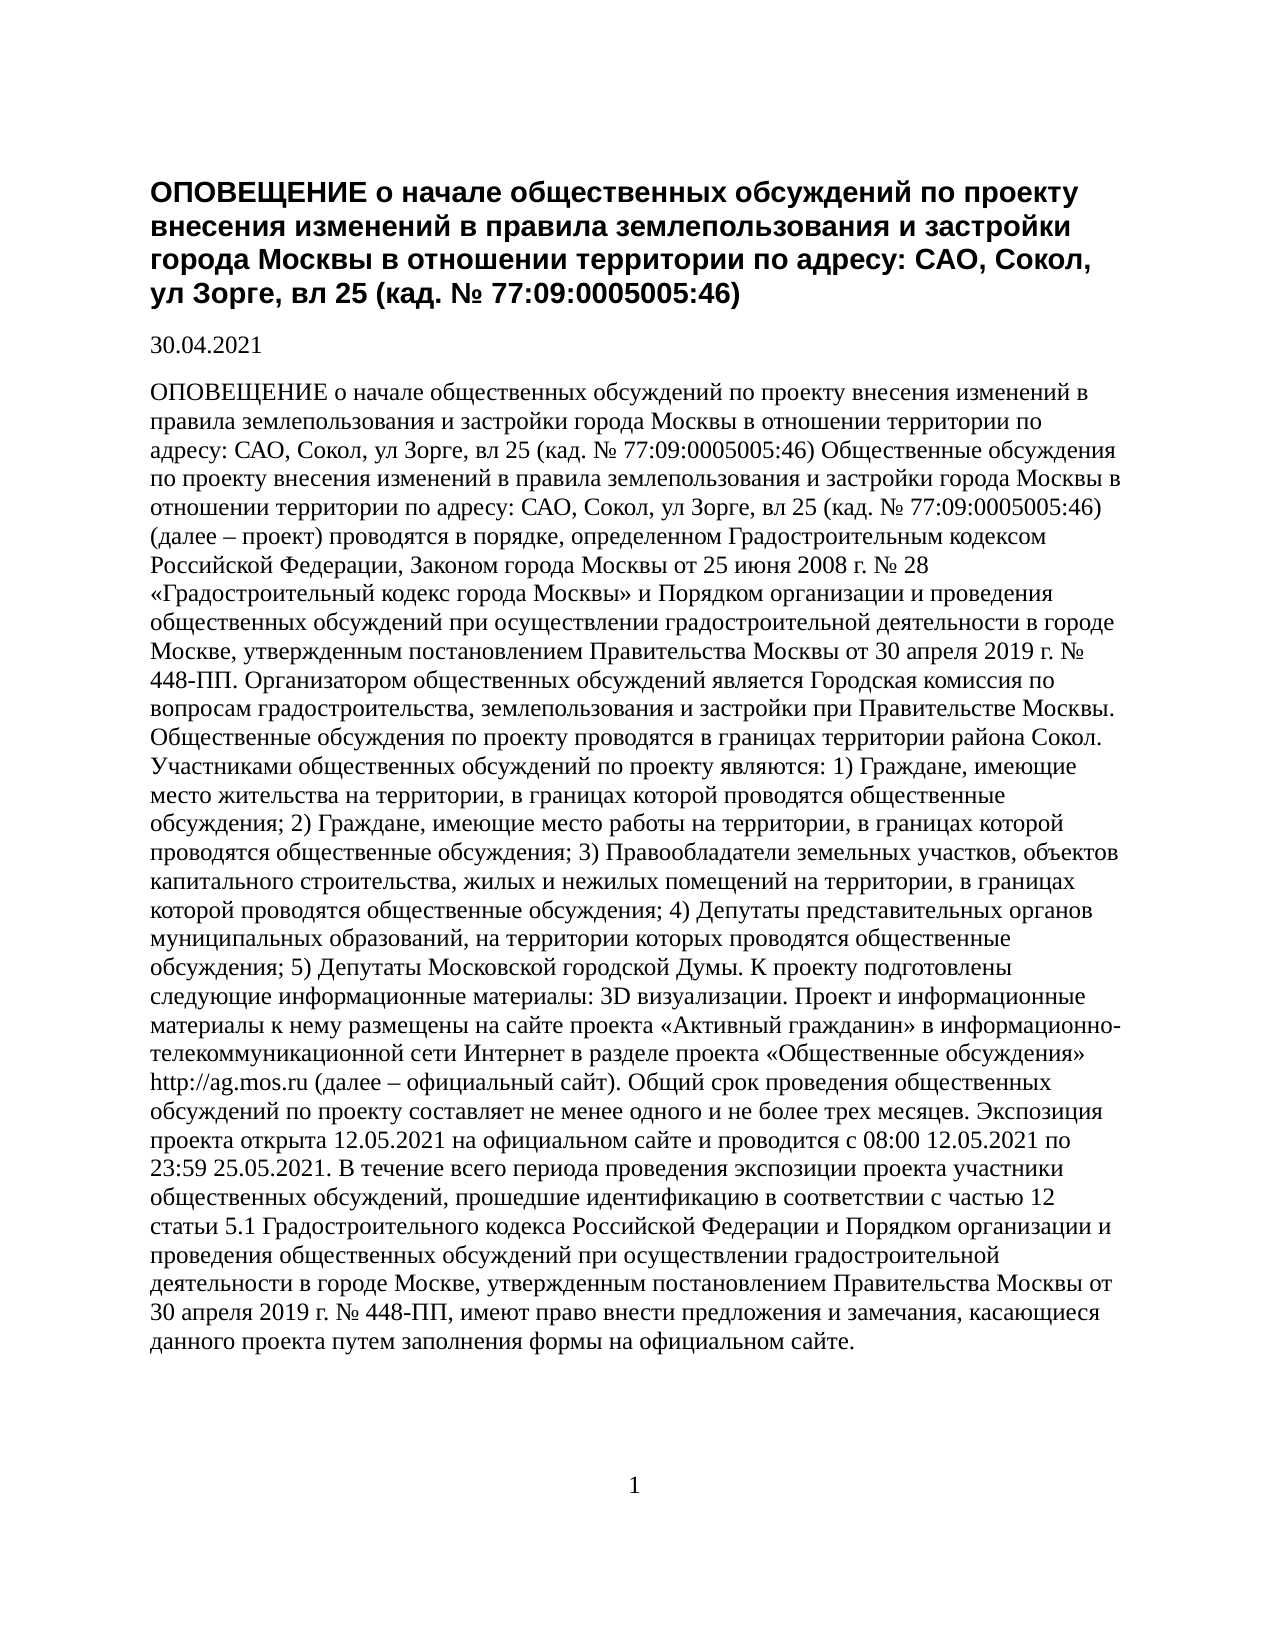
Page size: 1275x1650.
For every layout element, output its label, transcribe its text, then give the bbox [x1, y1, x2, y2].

subtitle ОПОВЕЩЕНИЕ о начале общественных обсуждений по проекту внесения изменений в правила землепользования и застройки города Москвы в отношении территории по адресу: САО, Сокол, ул Зорге, вл 25 (кад. № 77:09:0005005:46) [150, 175, 1125, 309]
text ОПОВЕЩЕНИЕ о начале общественных обсуждений по проекту внесения изменений в правила землепользования и застройки города Москвы в отношении территории по адресу: САО, Сокол, ул Зорге, вл 25 (кад. № 77:09:0005005:46) Общественные обсуждения по проекту внесения изменений в правила землепользования и застройки города Москвы в отношении территории по адресу: САО, Сокол, ул Зорге, вл 25 (кад. № 77:09:0005005:46) (далее – проект) проводятся в порядке, определенном Градостроительным кодексом Российской Федерации, Законом города Москвы от 25 июня 2008 г. № 28 «Градостроительный кодекс города Москвы» и Порядком организации и проведения общественных обсуждений при осуществлении градостроительной деятельности в городе Москве, утвержденным постановлением Правительства Москвы от 30 апреля 2019 г. № 448-ПП. Организатором общественных обсуждений является Городская комиссия по вопросам градостроительства, землепользования и застройки при Правительстве Москвы. Общественные обсуждения по проекту проводятся в границах территории района Сокол. Участниками общественных обсуждений по проекту являются: 1) Граждане, имеющие место жительства на территории, в границах которой проводятся общественные обсуждения; 2) Граждане, имеющие место работы на территории, в границах которой проводятся общественные обсуждения; 3) Правообладатели земельных участков, объектов капитального строительства, жилых и нежилых помещений на территории, в границах которой проводятся общественные обсуждения; 4) Депутаты представительных органов муниципальных образований, на территории которых проводятся общественные обсуждения; 5) Депутаты Московской городской Думы. К проекту подготовлены следующие информационные материалы: 3D визуализации. Проект и информационные материалы к нему размещены на сайте проекта «Активный гражданин» в информационно-телекоммуникационной сети Интернет в разделе проекта «Общественные обсуждения» http://ag.mos.ru (далее – официальный сайт). Общий срок проведения общественных обсуждений по проекту составляет не менее одного и не более трех месяцев. Экспозиция проекта открыта 12.05.2021 на официальном сайте и проводится с 08:00 12.05.2021 по 23:59 25.05.2021. В течение всего периода проведения экспозиции проекта участники общественных обсуждений, прошедшие идентификацию в соответствии с частью 12 статьи 5.1 Градостроительного кодекса Российской Федерации и Порядком организации и проведения общественных обсуждений при осуществлении градостроительной деятельности в городе Москве, утвержденным постановлением Правительства Москвы от 30 апреля 2019 г. № 448-ПП, имеют право внести предложения и замечания, касающиеся данного проекта путем заполнения формы на официальном сайте. [150, 377, 1125, 1355]
text 30.04.2021 [150, 331, 1125, 359]
